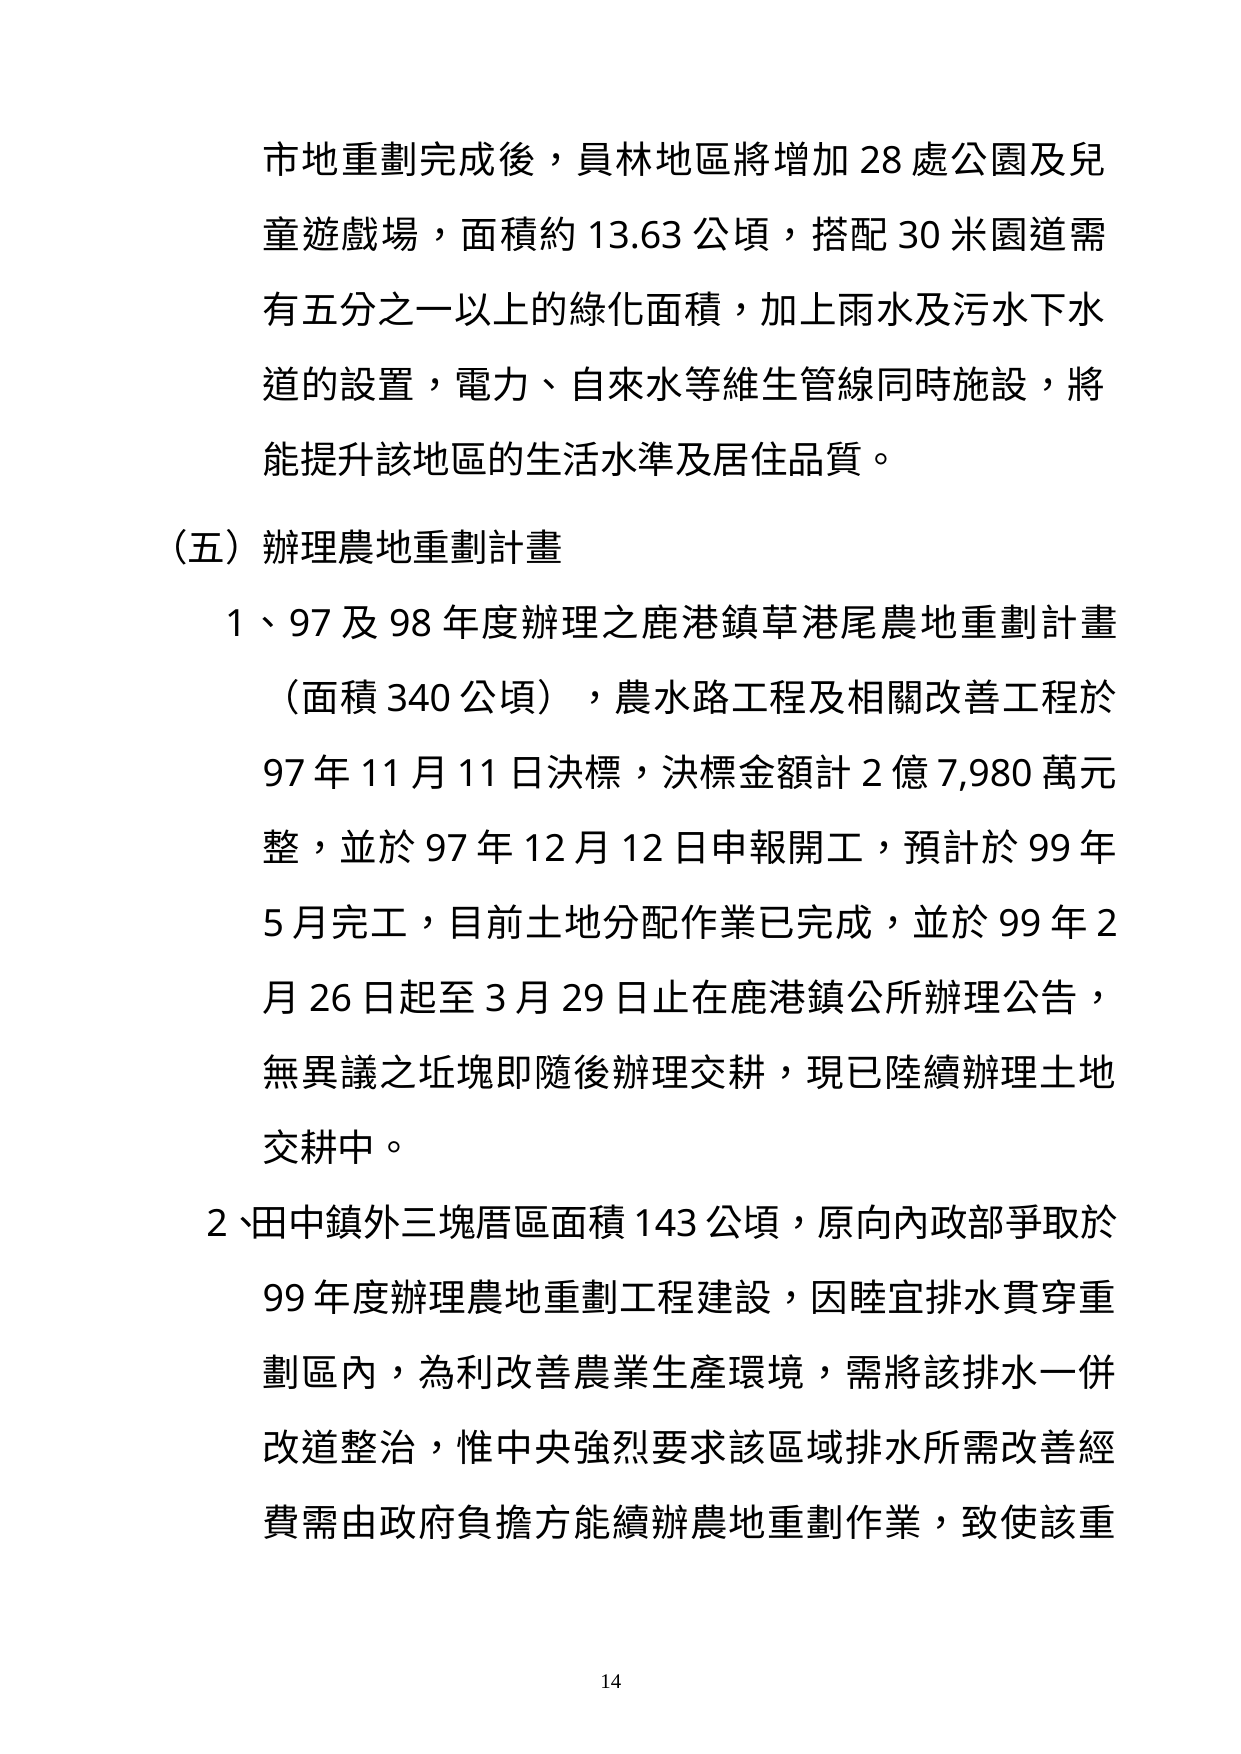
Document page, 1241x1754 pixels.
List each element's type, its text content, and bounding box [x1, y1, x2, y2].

text 市地重劃完成後，員林地區將增加28處公園及兒童遊戲場，面積約13.63公頃，搭配30米園道需有五分之一以上的綠化面積，加上雨水及污水下水道的設置，電力、自來水等維生管線同時施設，將能提升該地區的生活水準及居住品質。 [262, 120, 1106, 495]
text （五）辦理農地重劃計畫 [131, 507, 1106, 582]
text 2、田中鎮外三塊厝區面積143公頃，原向內政部爭取於99年度辦理農地重劃工程建設，因睦宜排水貫穿重劃區內，為利改善農業生產環境，需將該排水一併改道整治，惟中央強烈要求該區域排水所需改善經費需由政府負擔方能續辦農地重劃作業，致使該重劃無法於99年辦理重劃。本重劃區內睦宜排水改道計畫業奉經濟部水利署水利規劃試驗所審核無意見，惟所需工程費1,050萬元，尚未同意補助。本重劃區農民因該區農路欠缺、排水不良，不利農事耕作，亟需政府辦理農地重劃，改善農業生產環境，現已由水利資源處向水利署爭取經費中，俟經費核可後再向中央爭取納入100年辦理農地重劃作業。 [206, 1182, 1117, 1557]
text 1、97及98年度辦理之鹿港鎮草港尾農地重劃計畫（面積340公頃），農水路工程及相關改善工程於97年11月11日決標，決標金額計2億7,980萬元整，並於97年12月12日申報開工，預計於99年5月完工，目前土地分配作業已完成，並於99年2月26日起至3月29日止在鹿港鎮公所辦理公告，無異議之坵塊即隨後辦理交耕，現已陸續辦理土地交耕中。 [225, 582, 1117, 1182]
